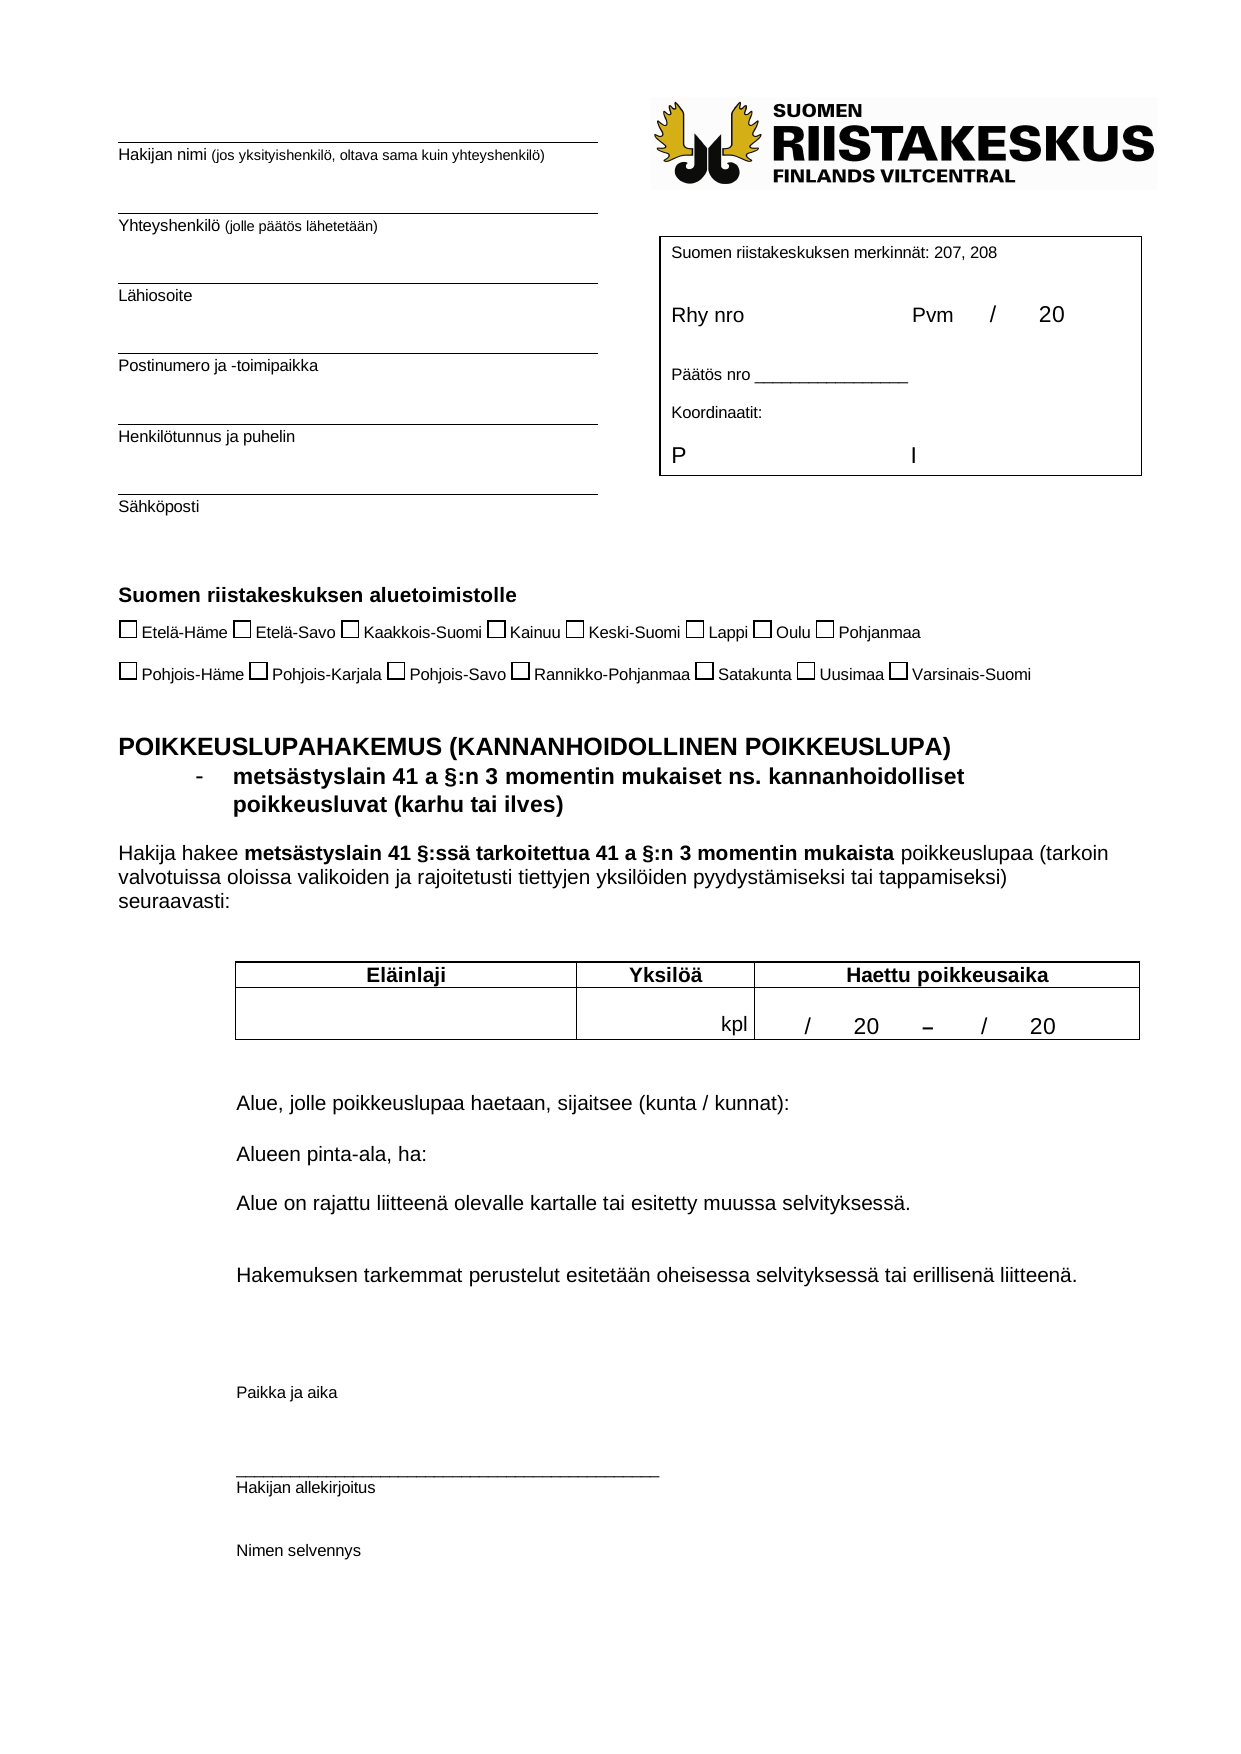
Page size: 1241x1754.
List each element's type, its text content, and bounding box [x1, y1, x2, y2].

table_cell kpl [577, 988, 754, 1039]
text Postinumero ja -toimipaikka [118, 354, 598, 375]
text Lähiosoite [118, 284, 598, 305]
text Etelä-Häme Etelä-Savo Kaakkois-Suomi Kainuu Keski-Suomi Lappi Oulu Pohjanmaa [118, 620, 1092, 642]
list metsästyslain 41 a §:n 3 momentin mukaiset ns. kannanhoidolliset poikkeusluvat (karhu tai ilves) [195, 761, 1092, 817]
text Alue, jolle poikkeuslupaa haetaan, sijaitsee (kunta / kunnat): [236, 1088, 1122, 1115]
table_header Yksilöä [577, 963, 754, 987]
text Sähköposti [118, 495, 598, 516]
text _______________________________________________ [236, 1459, 1122, 1478]
text POIKKEUSLUPAHAKEMUS (KANNANHOIDOLLINEN POIKKEUSLUPA) [118, 732, 1092, 761]
text Hakemuksen tarkemmat perustelut esitetään oheisessa selvityksessä tai erillisenä liitteenä. [236, 1263, 1104, 1287]
text Henkilötunnus ja puhelin [118, 425, 598, 446]
table_header Suomen riistakeskuksen merkinnät: 207, 208 Rhy nro Pvm / 20 Päätös nro _________________ Koordinaatit: P I [661, 237, 1141, 474]
text Paikka ja aika [236, 1383, 1122, 1402]
table_cell [236, 988, 576, 1039]
text Alueen pinta-ala, ha: [236, 1139, 1104, 1166]
text Hakijan nimi (jos yksityishenkilö, oltava sama kuin yhteyshenkilö) [118, 143, 598, 164]
picture [650, 97, 1158, 190]
table_cell / 20 – / 20 [755, 988, 1139, 1039]
text Yhteyshenkilö (jolle päätös lähetetään) [118, 214, 598, 235]
text Hakijan allekirjoitus [236, 1478, 1122, 1497]
text Pohjois-Häme Pohjois-Karjala Pohjois-Savo Rannikko-Pohjanmaa Satakunta Uusimaa Varsinais-Suomi [118, 661, 1092, 684]
text Alue on rajattu liitteenä olevalle kartalle tai esitetty muussa selvityksessä. [236, 1191, 1104, 1214]
table_header Haettu poikkeusaika [755, 963, 1139, 987]
text Nimen selvennys [236, 1541, 1122, 1559]
text Hakija hakee metsästyslain 41 §:ssä tarkoitettua 41 a §:n 3 momentin mukaista poikkeuslupaa (tarkoin valvotuissa oloissa valikoiden ja rajoitetusti tiettyjen yksilöiden pyydystämiseksi tai tappamiseksi) seuraavasti: [118, 841, 1122, 913]
table_header Eläinlaji [236, 963, 576, 987]
text Suomen riistakeskuksen aluetoimistolle [118, 583, 1092, 607]
